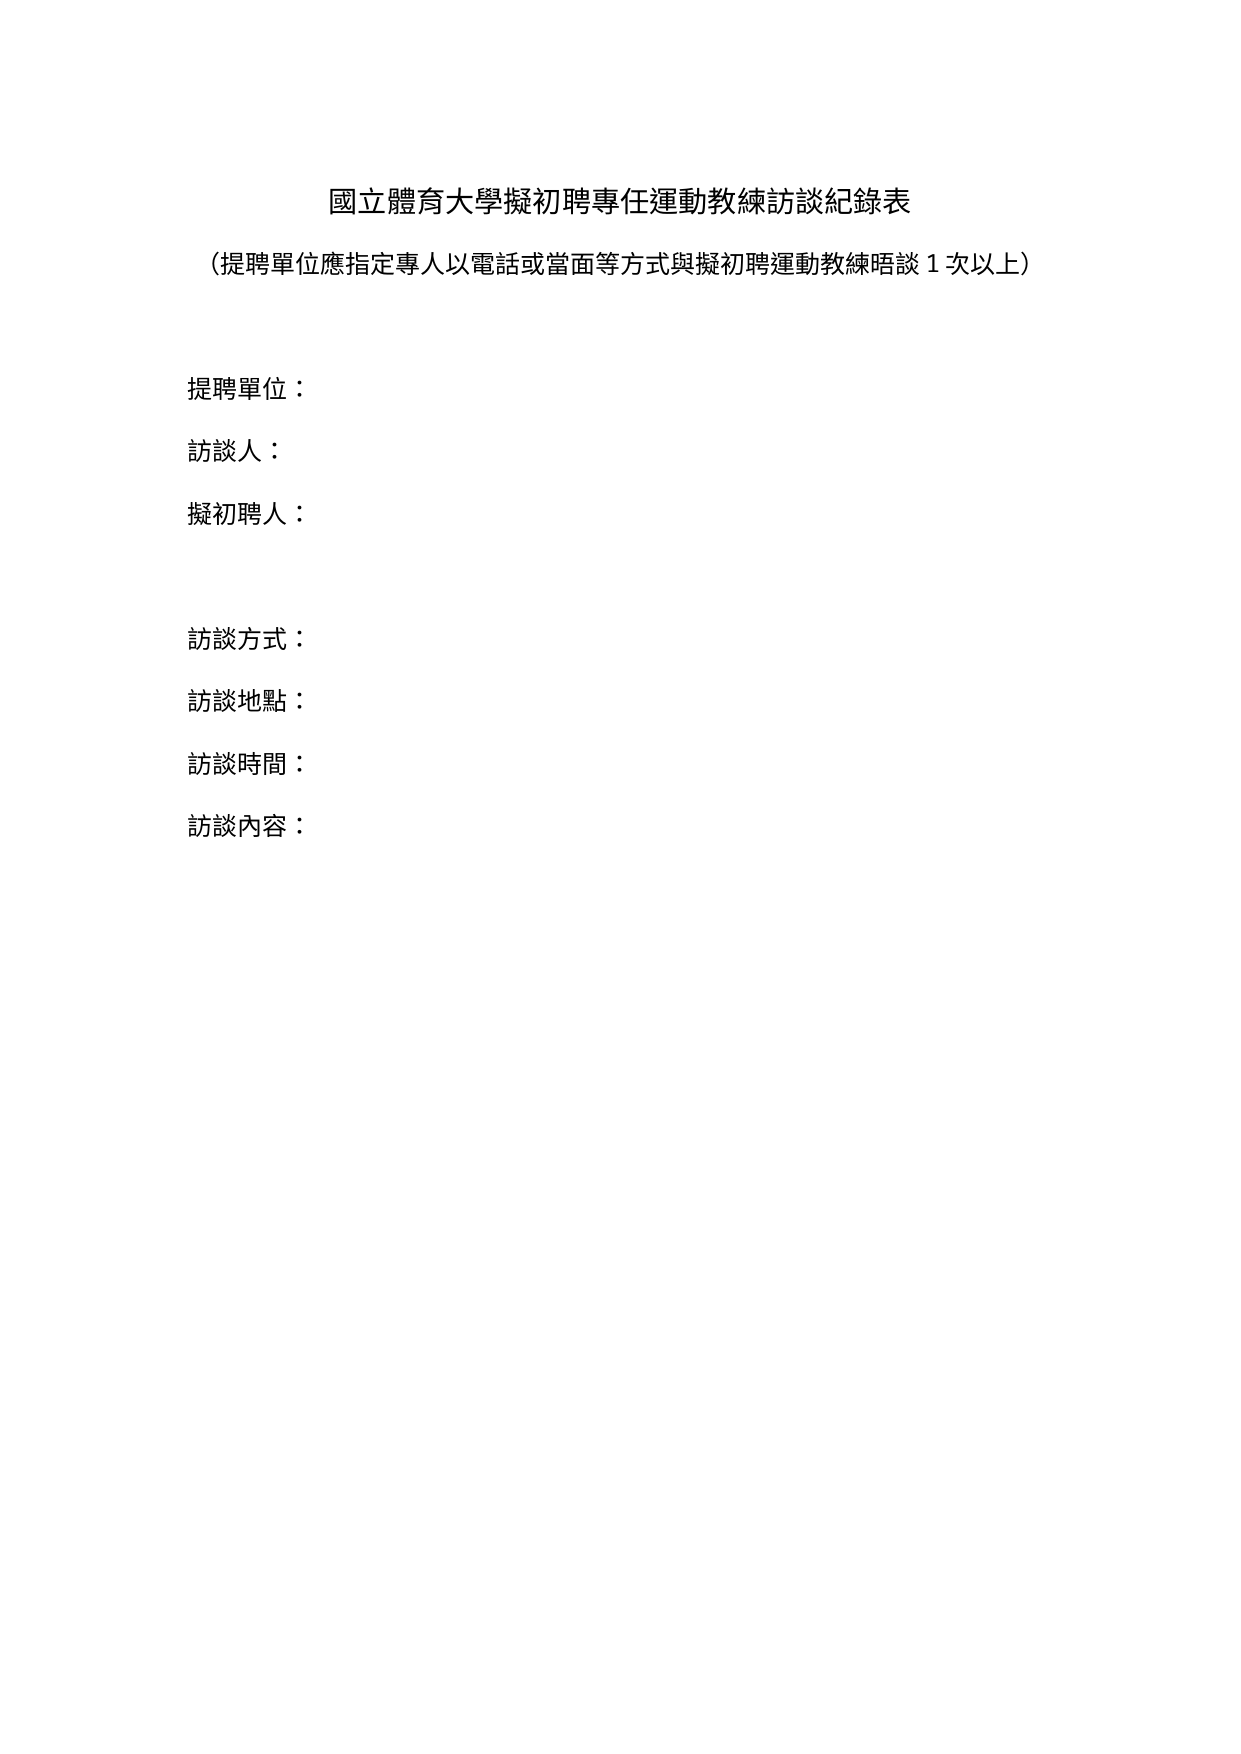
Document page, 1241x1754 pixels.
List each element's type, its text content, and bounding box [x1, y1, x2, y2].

text （提聘單位應指定專人以電話或當面等方式與擬初聘運動教練晤談1次以上） [187, 221, 1053, 283]
text 訪談地點： [187, 658, 1053, 721]
text 訪談時間： [187, 721, 1053, 783]
text 擬初聘人： [187, 471, 1053, 533]
text 訪談內容： [187, 783, 1053, 846]
text 訪談方式： [187, 596, 1053, 658]
text 國立體育大學擬初聘專任運動教練訪談紀錄表 [187, 158, 1053, 221]
text 提聘單位： [187, 346, 1053, 408]
text 訪談人： [187, 408, 1053, 471]
